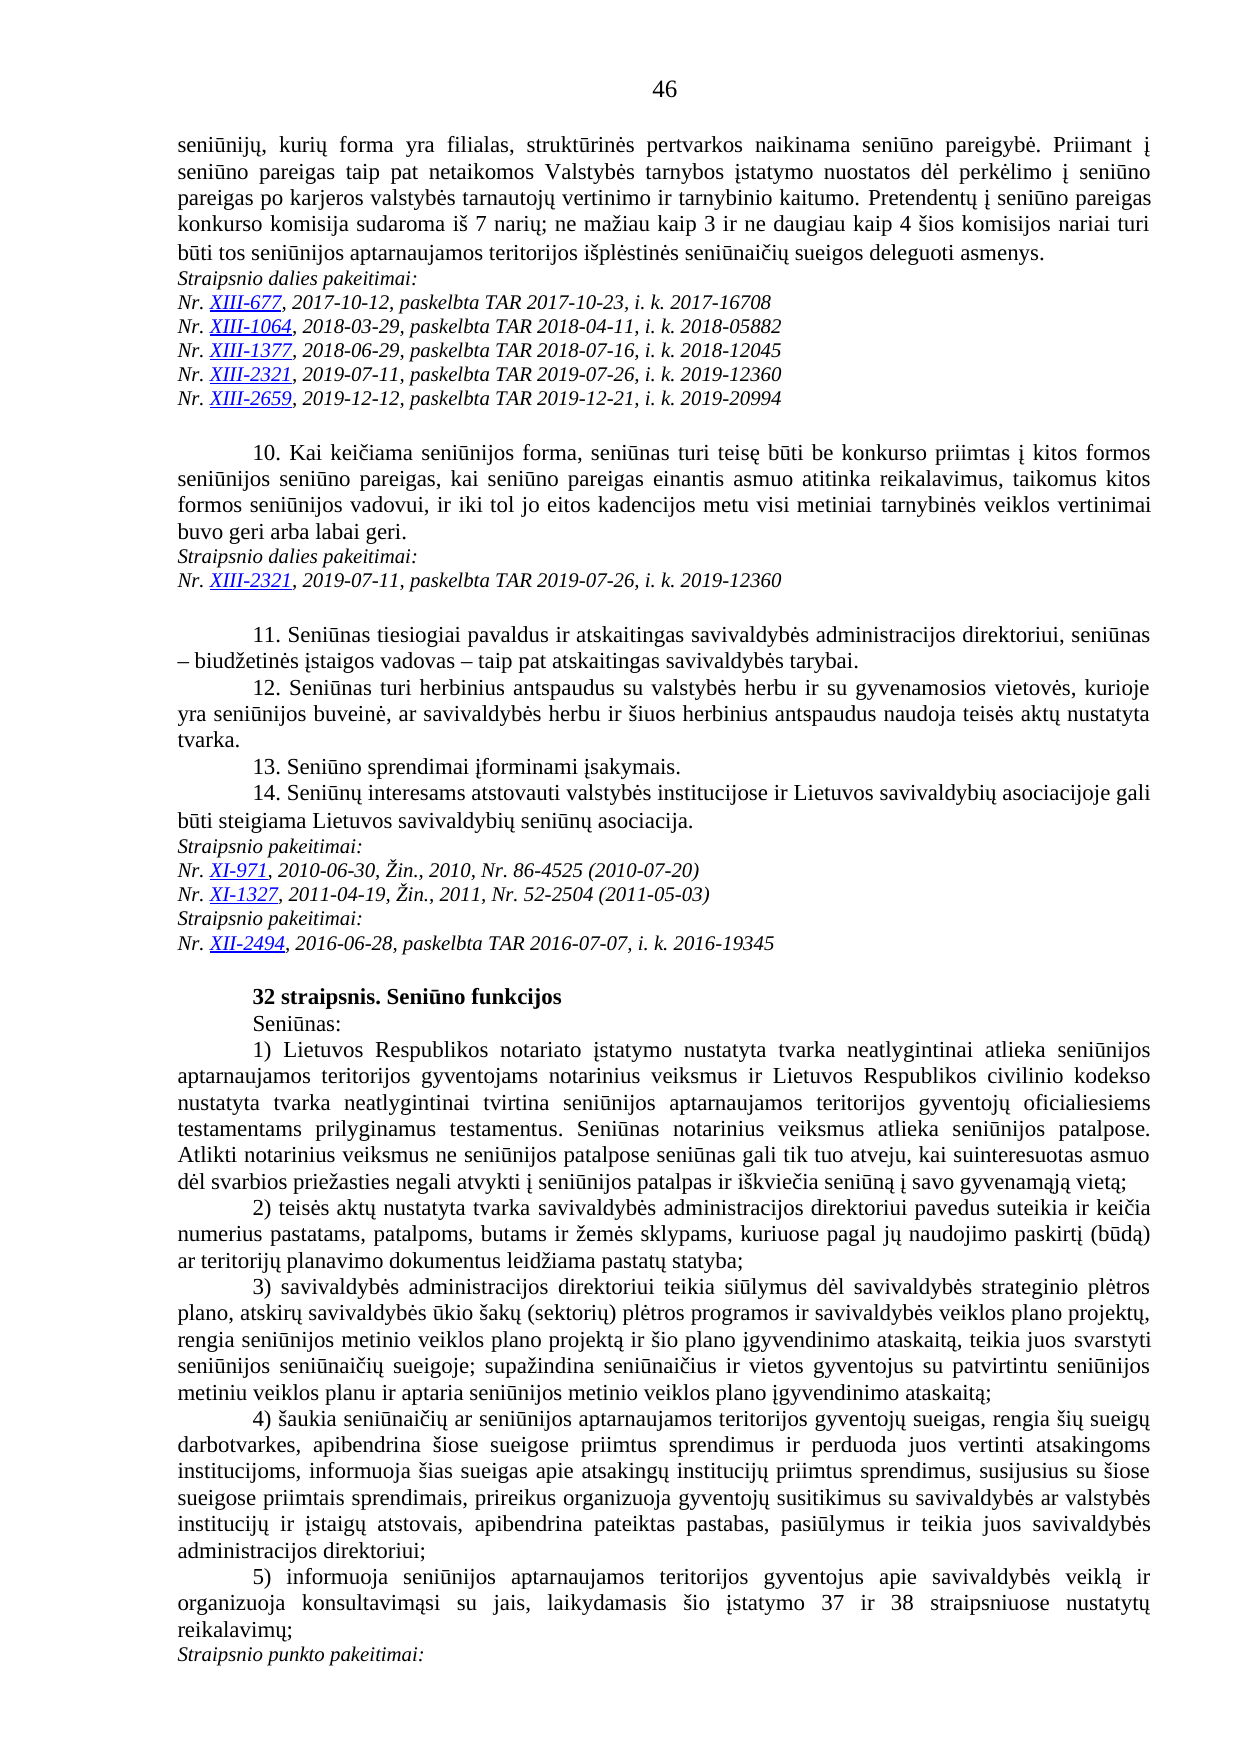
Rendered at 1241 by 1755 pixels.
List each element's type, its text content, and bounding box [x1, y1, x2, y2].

text Straipsnio dalies pakeitimai: [177, 544, 1152, 568]
text Seniūnas: [177, 1009, 1152, 1036]
text 3) savivaldybės administracijos direktoriui teikia siūlymus dėl savivaldybės strateginio plėtros plano, atskirų savivaldybės ūkio šakų (sektorių) plėtros programos ir savivaldybės veiklos plano projektų, rengia seniūnijos metinio veiklos plano projektą ir šio plano įgyvendinimo ataskaitą, teikia juos svarstyti seniūnijos seniūnaičių sueigoje; supažindina seniūnaičius ir vietos gyventojus su patvirtintu seniūnijos metiniu veiklos planu ir aptaria seniūnijos metinio veiklos plano įgyvendinimo ataskaitą; [177, 1273, 1152, 1405]
text Nr. XII-2494, 2016-06-28, paskelbta TAR 2016-07-07, i. k. 2016-19345 [177, 930, 1152, 954]
text Straipsnio pakeitimai: [177, 906, 1152, 930]
text Nr. XI-971, 2010-06-30, Žin., 2010, Nr. 86-4525 (2010-07-20) [177, 858, 1152, 882]
text 11. Seniūnas tiesiogiai pavaldus ir atskaitingas savivaldybės administracijos direktoriui, seniūnas – biudžetinės įstaigos vadovas – taip pat atskaitingas savivaldybės tarybai. [177, 621, 1152, 674]
text 13. Seniūno sprendimai įforminami įsakymais. [177, 753, 1152, 779]
text seniūnijų, kurių forma yra filialas, struktūrinės pertvarkos naikinama seniūno pareigybė. Priimant į seniūno pareigas taip pat netaikomos Valstybės tarnybos įstatymo nuostatos dėl perkėlimo į seniūno pareigas po karjeros valstybės tarnautojų vertinimo ir tarnybinio kaitumo. Pretendentų į seniūno pareigas konkurso komisija sudaroma iš 7 narių; ne mažiau kaip 3 ir ne daugiau kaip 4 šios komisijos nariai turi būti tos seniūnijos aptarnaujamos teritorijos išplėstinės seniūnaičių sueigos deleguoti asmenys. [177, 131, 1152, 266]
text 2) teisės aktų nustatyta tvarka savivaldybės administracijos direktoriui pavedus suteikia ir keičia numerius pastatams, patalpoms, butams ir žemės sklypams, kuriuose pagal jų naudojimo paskirtį (būdą) ar teritorijų planavimo dokumentus leidžiama pastatų statyba; [177, 1194, 1152, 1273]
text Nr. XIII-1377, 2018-06-29, paskelbta TAR 2018-07-16, i. k. 2018-12045 [177, 338, 1152, 362]
text Straipsnio punkto pakeitimai: [177, 1642, 1152, 1666]
text 5) informuoja seniūnijos aptarnaujamos teritorijos gyventojus apie savivaldybės veiklą ir organizuoja konsultavimąsi su jais, laikydamasis šio įstatymo 37 ir 38 straipsniuose nustatytų reikalavimų; [177, 1563, 1152, 1642]
text Nr. XIII-677, 2017-10-12, paskelbta TAR 2017-10-23, i. k. 2017-16708 [177, 289, 1152, 314]
text Nr. XIII-2321, 2019-07-11, paskelbta TAR 2019-07-26, i. k. 2019-12360 [177, 362, 1152, 386]
text 12. Seniūnas turi herbinius antspaudus su valstybės herbu ir su gyvenamosios vietovės, kurioje yra seniūnijos buveinė, ar savivaldybės herbu ir šiuos herbinius antspaudus naudoja teisės aktų nustatyta tvarka. [177, 674, 1152, 753]
text 4) šaukia seniūnaičių ar seniūnijos aptarnaujamos teritorijos gyventojų sueigas, rengia šių sueigų darbotvarkes, apibendrina šiose sueigose priimtus sprendimus ir perduoda juos vertinti atsakingoms institucijoms, informuoja šias sueigas apie atsakingų institucijų priimtus sprendimus, susijusius su šiose sueigose priimtais sprendimais, prireikus organizuoja gyventojų susitikimus su savivaldybės ar valstybės institucijų ir įstaigų atstovais, apibendrina pateiktas pastabas, pasiūlymus ir teikia juos savivaldybės administracijos direktoriui; [177, 1405, 1152, 1563]
text Nr. XI-1327, 2011-04-19, Žin., 2011, Nr. 52-2504 (2011-05-03) [177, 882, 1152, 906]
text Nr. XIII-2659, 2019-12-12, paskelbta TAR 2019-12-21, i. k. 2019-20994 [177, 386, 1152, 410]
text 10. Kai keičiama seniūnijos forma, seniūnas turi teisę būti be konkurso priimtas į kitos formos seniūnijos seniūno pareigas, kai seniūno pareigas einantis asmuo atitinka reikalavimus, taikomus kitos formos seniūnijos vadovui, ir iki tol jo eitos kadencijos metu visi metiniai tarnybinės veiklos vertinimai buvo geri arba labai geri. [177, 439, 1152, 544]
text 1) Lietuvos Respublikos notariato įstatymo nustatyta tvarka neatlygintinai atlieka seniūnijos aptarnaujamos teritorijos gyventojams notarinius veiksmus ir Lietuvos Respublikos civilinio kodekso nustatyta tvarka neatlygintinai tvirtina seniūnijos aptarnaujamos teritorijos gyventojų oficialiesiems testamentams prilyginamus testamentus. Seniūnas notarinius veiksmus atlieka seniūnijos patalpose. Atlikti notarinius veiksmus ne seniūnijos patalpose seniūnas gali tik tuo atveju, kai suinteresuotas asmuo dėl svarbios priežasties negali atvykti į seniūnijos patalpas ir iškviečia seniūną į savo gyvenamąją vietą; [177, 1036, 1152, 1194]
text Straipsnio pakeitimai: [177, 834, 1152, 858]
text Nr. XIII-2321, 2019-07-11, paskelbta TAR 2019-07-26, i. k. 2019-12360 [177, 568, 1152, 592]
text Nr. XIII-1064, 2018-03-29, paskelbta TAR 2018-04-11, i. k. 2018-05882 [177, 314, 1152, 338]
text 32 straipsnis. Seniūno funkcijos [177, 983, 1152, 1009]
text 14. Seniūnų interesams atstovauti valstybės institucijose ir Lietuvos savivaldybių asociacijoje gali būti steigiama Lietuvos savivaldybių seniūnų asociacija. [177, 779, 1152, 834]
text Straipsnio dalies pakeitimai: [177, 266, 1152, 289]
